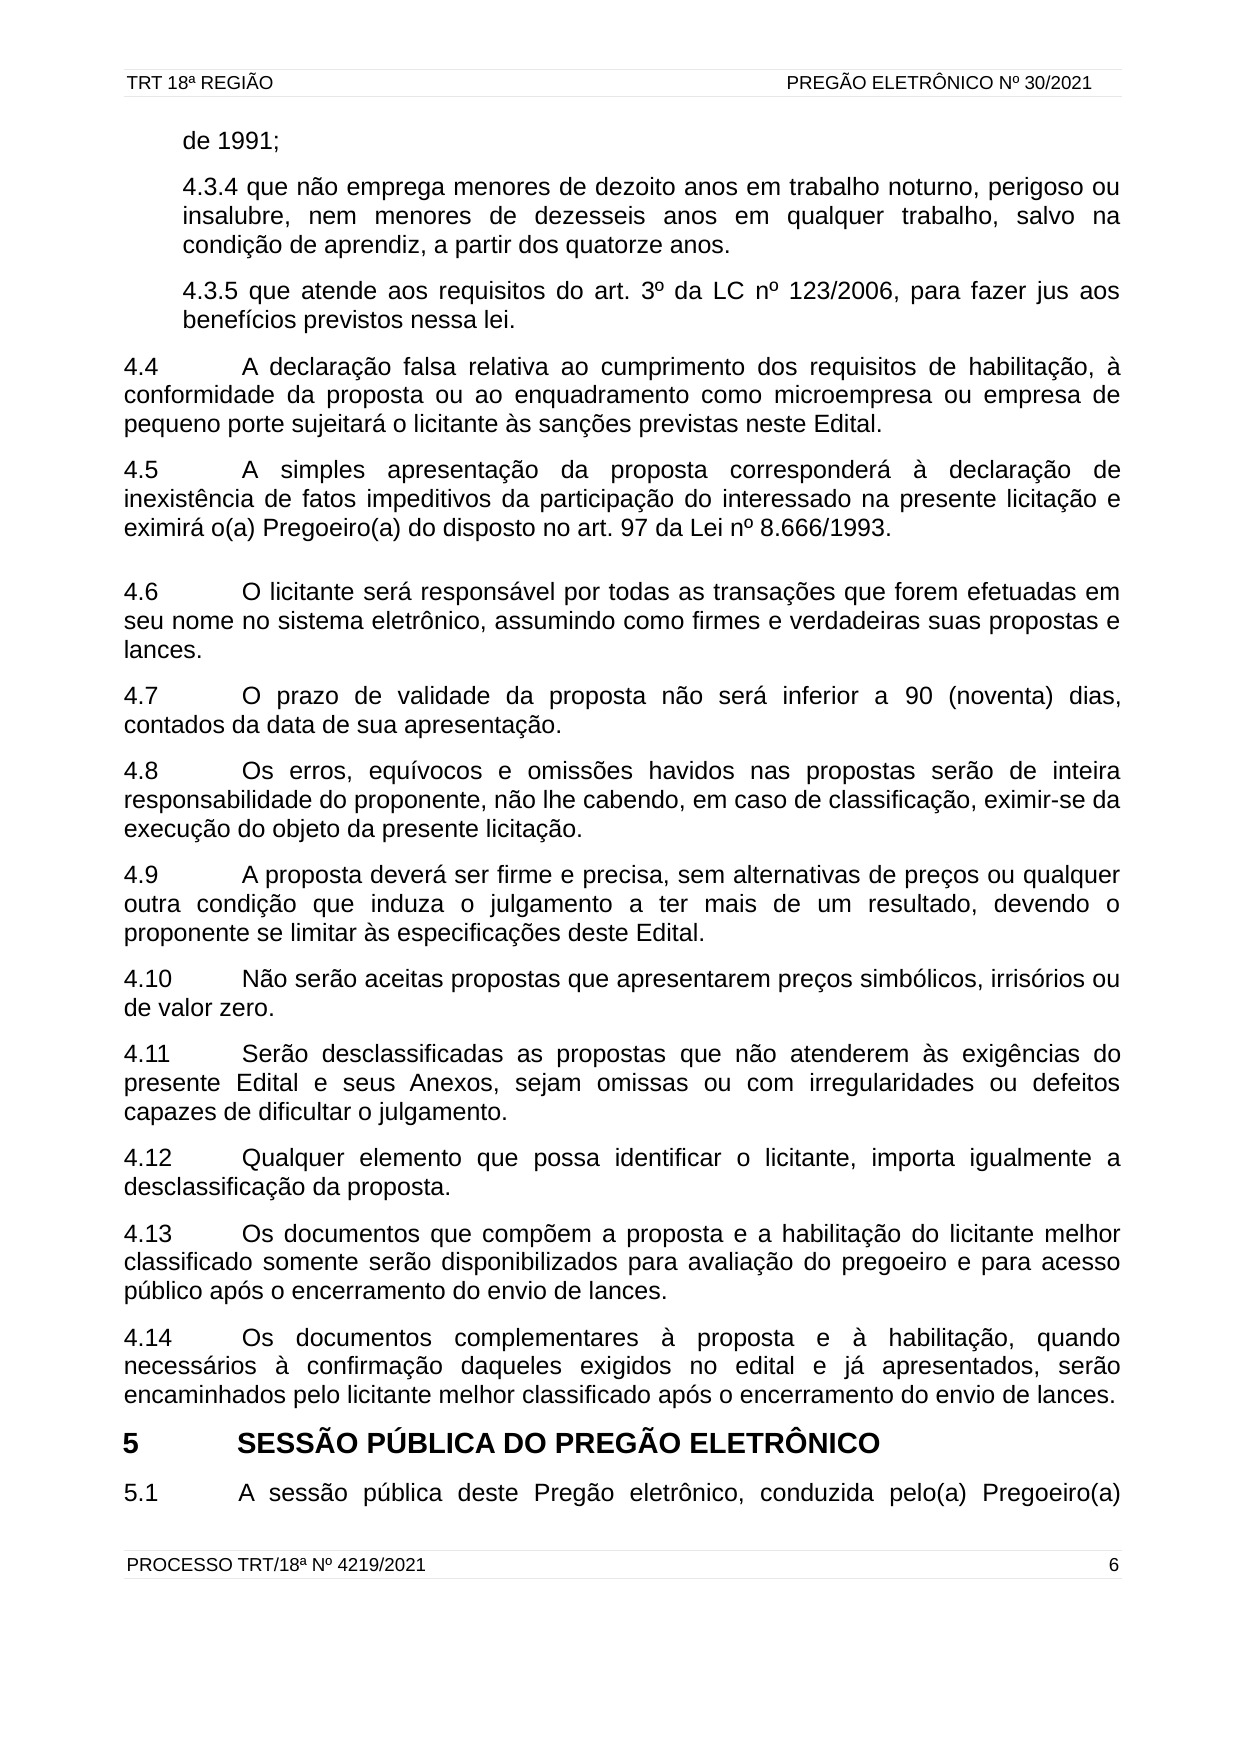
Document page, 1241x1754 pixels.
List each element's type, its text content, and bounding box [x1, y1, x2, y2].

list 4.6 O licitante será responsável por todas as transações que forem efetuadas em seu nome no sistema eletrônico, assumindo como firmes e verdadeiras suas propostas e lances. [123, 577, 1122, 663]
text 4.7 O prazo de validade da proposta não será inferior a 90 (noventa) dias, contados da data de sua apresentação. [123, 681, 1122, 739]
text de 1991; [182, 126, 1122, 155]
list 4.12 Qualquer elemento que possa identificar o licitante, importa igualmente a desclassificação da proposta. [123, 1143, 1122, 1201]
text 4.11 Serão desclassificadas as propostas que não atenderem às exigências do presente Edital e seus Anexos, sejam omissas ou com irregularidades ou defeitos capazes de dificultar o julgamento. [123, 1039, 1122, 1126]
text 4.3.5 que atende aos requisitos do art. 3º da LC nº 123/2006, para fazer jus aos benefícios previstos nessa lei. [182, 276, 1122, 334]
text 5.1 A sessão pública deste Pregão eletrônico, conduzida pelo(a) Pregoeiro(a) [123, 1478, 1122, 1507]
text 4.4 A declaração falsa relativa ao cumprimento dos requisitos de habilitação, à conformidade da proposta ou ao enquadramento como microempresa ou empresa de pequeno porte sujeitará o licitante às sanções previstas neste Edital. [123, 352, 1122, 438]
text 4.5 A simples apresentação da proposta corresponderá à declaração de inexistência de fatos impeditivos da participação do interessado na presente licitação e eximirá o(a) Pregoeiro(a) do disposto no art. 97 da Lei nº 8.666/1993. [123, 456, 1122, 542]
text 4.10 Não serão aceitas propostas que apresentarem preços simbólicos, irrisórios ou de valor zero. [123, 964, 1122, 1022]
text 4.9 A proposta deverá ser firme e precisa, sem alternativas de preços ou qualquer outra condição que induza o julgamento a ter mais de um resultado, devendo o proponente se limitar às especificações deste Edital. [123, 860, 1122, 947]
text 5 SESSÃO PÚBLICA DO PREGÃO ELETRÔNICO [122, 1427, 1122, 1460]
text 4.8 Os erros, equívocos e omissões havidos nas propostas serão de inteira responsabilidade do proponente, não lhe cabendo, em caso de classificação, eximir-se da execução do objeto da presente licitação. [123, 756, 1122, 843]
text 4.13 Os documentos que compõem a proposta e a habilitação do licitante melhor classificado somente serão disponibilizados para avaliação do pregoeiro e para acesso público após o encerramento do envio de lances. [123, 1219, 1122, 1305]
text 4.3.4 que não emprega menores de dezoito anos em trabalho noturno, perigoso ou insalubre, nem menores de dezesseis anos em qualquer trabalho, salvo na condição de aprendiz, a partir dos quatorze anos. [182, 172, 1122, 259]
text 4.14 Os documentos complementares à proposta e à habilitação, quando necessários à confirmação daqueles exigidos no edital e já apresentados, serão encaminhados pelo licitante melhor classificado após o encerramento do envio de lances. [123, 1323, 1122, 1409]
